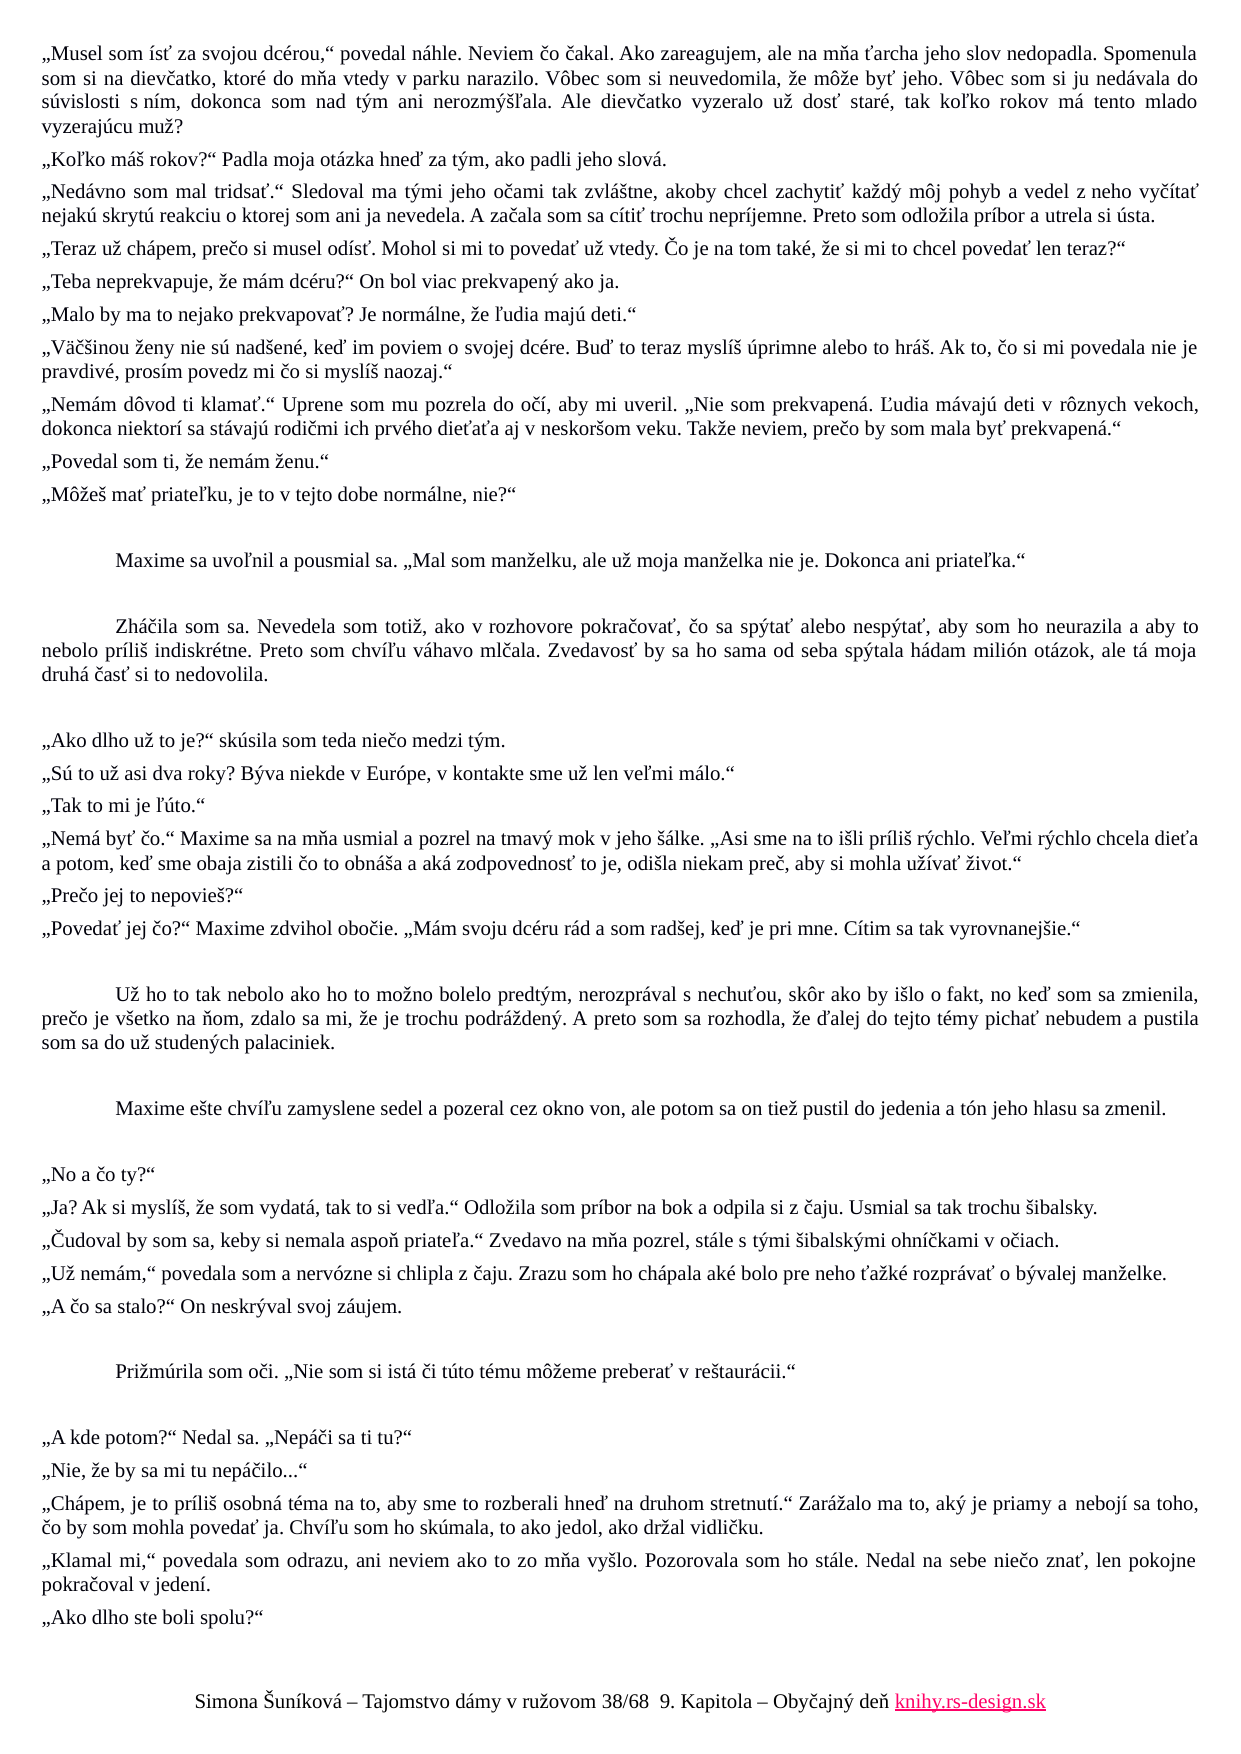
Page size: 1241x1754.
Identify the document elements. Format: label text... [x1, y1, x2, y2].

text Maxime sa uvoľnil a pousmial sa. „Mal som manželku, ale už moja manželka nie je. Dokonca ani priateľka.“ [41, 548, 1199, 572]
text Prižmúrila som oči. „Nie som si istá či túto tému môžeme preberať v reštaurácii.“ [41, 1359, 1199, 1383]
text „Ako dlho ste boli spolu?“ [41, 1605, 1199, 1629]
text „Nedávno som mal tridsať.“ Sledoval ma tými jeho očami tak zvláštne, akoby chcel zachytiť každý môj pohyb a vedel z neho vyčítať nejakú skrytú reakciu o ktorej som ani ja nevedela. A začala som sa cítiť trochu nepríjemne. Preto som odložila príbor a utrela si ústa. [41, 179, 1199, 227]
text Maxime ešte chvíľu zamyslene sedel a pozeral cez okno von, ale potom sa on tiež pustil do jedenia a tón jeho hlasu sa zmenil. [41, 1096, 1199, 1120]
text „Prečo jej to nepovieš?“ [41, 883, 1199, 907]
text Zháčila som sa. Nevedela som totiž, ako v rozhovore pokračovať, čo sa spýtať alebo nespýtať, aby som ho neurazila a aby to nebolo príliš indiskrétne. Preto som chvíľu váhavo mlčala. Zvedavosť by sa ho sama od seba spýtala hádam milión otázok, ale tá moja druhá časť si to nedovolila. [41, 614, 1199, 686]
text „No a čo ty?“ [41, 1162, 1199, 1186]
text „Ja? Ak si myslíš, že som vydatá, tak to si vedľa.“ Odložila som príbor na bok a odpila si z čaju. Usmial sa tak trochu šibalsky. [41, 1195, 1199, 1219]
text „Ako dlho už to je?“ skúsila som teda niečo medzi tým. [41, 728, 1199, 752]
text „Nemá byť čo.“ Maxime sa na mňa usmial a pozrel na tmavý mok v jeho šálke. „Asi sme na to išli príliš rýchlo. Veľmi rýchlo chcela dieťa a potom, keď sme obaja zistili čo to obnáša a aká zodpovednosť to je, odišla niekam preč, aby si mohla užívať život.“ [41, 826, 1199, 874]
text „Môžeš mať priateľku, je to v tejto dobe normálne, nie?“ [41, 482, 1199, 506]
text „Koľko máš rokov?“ Padla moja otázka hneď za tým, ako padli jeho slová. [41, 146, 1199, 171]
text „A čo sa stalo?“ On neskrýval svoj záujem. [41, 1293, 1199, 1318]
text „Klamal mi,“ povedala som odrazu, ani neviem ako to zo mňa vyšlo. Pozorovala som ho stále. Nedal na sebe niečo znať, len pokojne pokračoval v jedení. [41, 1548, 1199, 1596]
text „Už nemám,“ povedala som a nervózne si chlipla z čaju. Zrazu som ho chápala aké bolo pre neho ťažké rozprávať o bývalej manželke. [41, 1261, 1199, 1285]
text Už ho to tak nebolo ako ho to možno bolelo predtým, nerozprával s nechuťou, skôr ako by išlo o fakt, no keď som sa zmienila, prečo je všetko na ňom, zdalo sa mi, že je trochu podráždený. A preto som sa rozhodla, že ďalej do tejto témy pichať nebudem a pustila som sa do už studených palaciniek. [41, 982, 1199, 1054]
text „Malo by ma to nejako prekvapovať? Je normálne, že ľudia majú deti.“ [41, 302, 1199, 326]
text „Väčšinou ženy nie sú nadšené, keď im poviem o svojej dcére. Buď to teraz myslíš úprimne alebo to hráš. Ak to, čo si mi povedala nie je pravdivé, prosím povedz mi čo si myslíš naozaj.“ [41, 335, 1199, 383]
text „Chápem, je to príliš osobná téma na to, aby sme to rozberali hneď na druhom stretnutí.“ Zarážalo ma to, aký je priamy a nebojí sa toho, čo by som mohla povedať ja. Chvíľu som ho skúmala, to ako jedol, ako držal vidličku. [41, 1491, 1199, 1539]
text „Čudoval by som sa, keby si nemala aspoň priateľa.“ Zvedavo na mňa pozrel, stále s tými šibalskými ohníčkami v očiach. [41, 1228, 1199, 1252]
text „Teraz už chápem, prečo si musel odísť. Mohol si mi to povedať už vtedy. Čo je na tom také, že si mi to chcel povedať len teraz?“ [41, 236, 1199, 260]
text „Tak to mi je ľúto.“ [41, 793, 1199, 817]
text „A kde potom?“ Nedal sa. „Nepáči sa ti tu?“ [41, 1425, 1199, 1449]
text „Teba neprekvapuje, že mám dcéru?“ On bol viac prekvapený ako ja. [41, 269, 1199, 293]
text „Povedal som ti, že nemám ženu.“ [41, 449, 1199, 473]
text „Nemám dôvod ti klamať.“ Uprene som mu pozrela do očí, aby mi uveril. „Nie som prekvapená. Ľudia mávajú deti v rôznych vekoch, dokonca niektorí sa stávajú rodičmi ich prvého dieťaťa aj v neskoršom veku. Takže neviem, prečo by som mala byť prekvapená.“ [41, 392, 1199, 440]
text „Nie, že by sa mi tu nepáčilo...“ [41, 1458, 1199, 1482]
text „Povedať jej čo?“ Maxime zdvihol obočie. „Mám svoju dcéru rád a som radšej, keď je pri mne. Cítim sa tak vyrovnanejšie.“ [41, 916, 1199, 940]
text „Musel som ísť za svojou dcérou,“ povedal náhle. Neviem čo čakal. Ako zareagujem, ale na mňa ťarcha jeho slov nedopadla. Spomenula som si na dievčatko, ktoré do mňa vtedy v parku narazilo. Vôbec som si neuvedomila, že môže byť jeho. Vôbec som si ju nedávala do súvislosti s ním, dokonca som nad tým ani nerozmýšľala. Ale dievčatko vyzeralo už dosť staré, tak koľko rokov má tento mlado vyzerajúcu muž? [41, 41, 1199, 138]
text „Sú to už asi dva roky? Býva niekde v Európe, v kontakte sme už len veľmi málo.“ [41, 761, 1199, 784]
